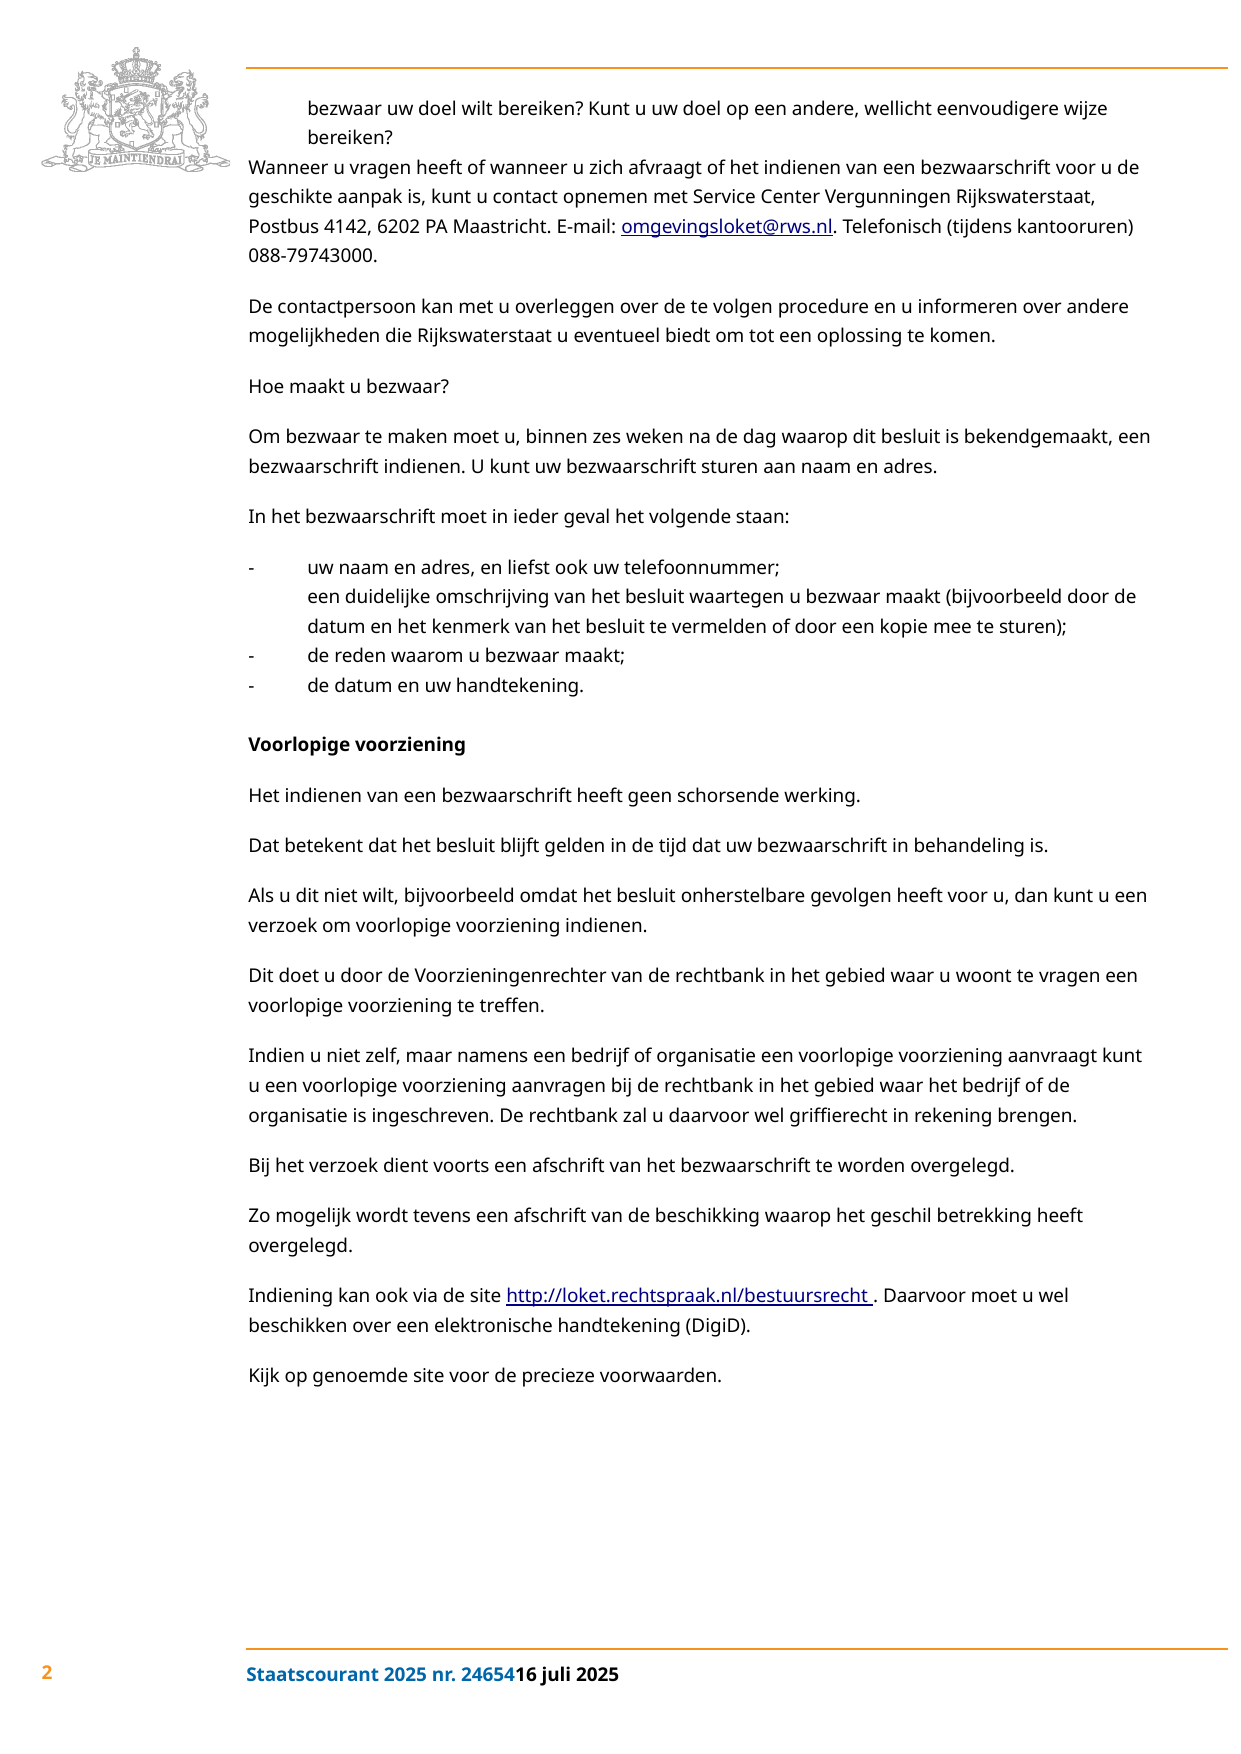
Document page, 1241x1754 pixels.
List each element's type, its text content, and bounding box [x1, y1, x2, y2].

text Voorlopige voorziening [248, 731, 1152, 757]
text Dit doet u door de Voorzieningenrechter van de rechtbank in het gebied waar u woont te vragen een voorlopige voorziening te treffen. [248, 963, 1152, 1018]
list een duidelijke omschrijving van het besluit waartegen u bezwaar maakt (bijvoorbeeld door de datum en het kenmerk van het besluit te vermelden of door een kopie mee te sturen); [248, 583, 1152, 639]
text In het bezwaarschrift moet in ieder geval het volgende staan: [248, 503, 1152, 529]
text Wanneer u vragen heeft of wanneer u zich afvraagt of het indienen van een bezwaarschrift voor u de geschikte aanpak is, kunt u contact opnemen met Service Center Vergunningen Rijkswaterstaat, Postbus 4142, 6202 PA Maastricht. E-mail: omgevingsloket@rws.nl. Telefonisch (tijdens kantooruren) 088-79743000. [248, 154, 1152, 268]
text Indiening kan ook via de site http://loket.rechtspraak.nl/bestuursrecht . Daarvoor moet u wel beschikken over een elektronische handtekening (DigiD). [248, 1283, 1152, 1338]
list de reden waarom u bezwaar maakt; [248, 643, 1152, 668]
text Bij het verzoek dient voorts een afschrift van het bezwaarschrift te worden overgelegd. [248, 1152, 1152, 1178]
text Om bezwaar te maken moet u, binnen zes weken na de dag waarop dit besluit is bekendgemaakt, een bezwaarschrift indienen. U kunt uw bezwaarschrift sturen aan naam en adres. [248, 423, 1152, 479]
text Het indienen van een bezwaarschrift heeft geen schorsende werking. [248, 782, 1152, 808]
text Indien u niet zelf, maar namens een bedrijf of organisatie een voorlopige voorziening aanvraagt kunt u een voorlopige voorziening aanvragen bij de rechtbank in het gebied waar het bedrijf of de organisatie is ingeschreven. De rechtbank zal u daarvoor wel griffierecht in rekening brengen. [248, 1043, 1152, 1128]
text Zo mogelijk wordt tevens een afschrift van de beschikking waarop het geschil betrekking heeft overgelegd. [248, 1203, 1152, 1258]
text Als u dit niet wilt, bijvoorbeeld omdat het besluit onherstelbare gevolgen heeft voor u, dan kunt u een verzoek om voorlopige voorziening indienen. [248, 883, 1152, 938]
list uw naam en adres, en liefst ook uw telefoonnummer; [248, 554, 1152, 580]
text Kijk op genoemde site voor de precieze voorwaarden. [248, 1363, 1152, 1388]
list bezwaar uw doel wilt bereiken? Kunt u uw doel op een andere, wellicht eenvoudigere wijze bereiken? [248, 95, 1152, 150]
list de datum en uw handtekening. [248, 672, 1152, 698]
text De contactpersoon kan met u overleggen over de te volgen procedure en u informeren over andere mogelijkheden die Rijkswaterstaat u eventueel biedt om tot een oplossing te komen. [248, 293, 1152, 348]
text Hoe maakt u bezwaar? [248, 373, 1152, 399]
picture [41, 47, 231, 172]
text Dat betekent dat het besluit blijft gelden in de tijd dat uw bezwaarschrift in behandeling is. [248, 832, 1152, 858]
